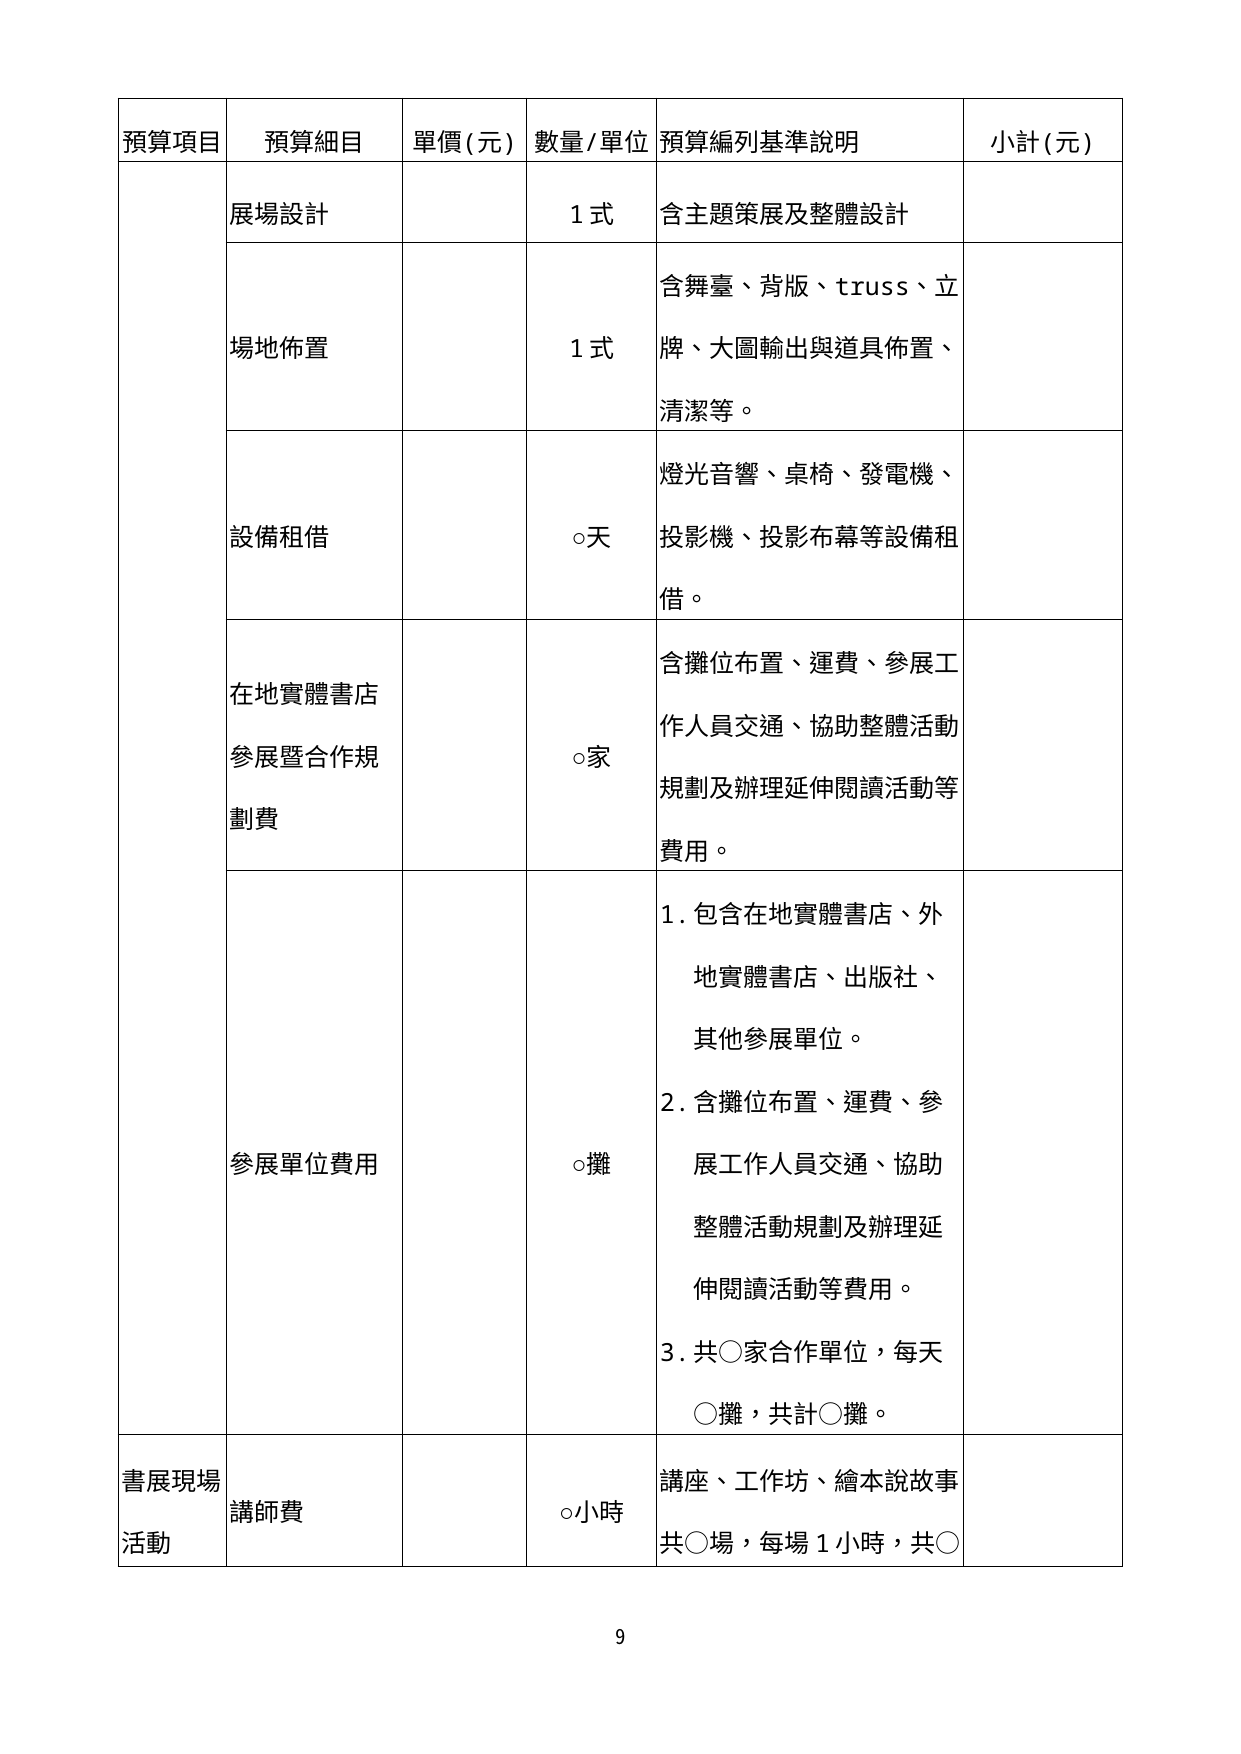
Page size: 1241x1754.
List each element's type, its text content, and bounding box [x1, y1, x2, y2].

table_cell ○家 [527, 620, 656, 870]
table_cell 含舞臺、背版、truss、立牌、大圖輸出與道具佈置、清潔等。 [657, 243, 963, 430]
table_header 預算編列基準說明 [657, 99, 963, 161]
table_cell [403, 620, 526, 870]
table_cell ○天 [527, 431, 656, 619]
table_cell [403, 243, 526, 430]
table_cell [403, 871, 526, 1433]
table_cell 講師費 [227, 1435, 402, 1566]
table_header 預算項目 [119, 99, 226, 161]
table_cell 場地佈置 [227, 243, 402, 430]
table_cell 包含在地實體書店、外地實體書店、出版社、其他參展單位。 含攤位布置、運費、參展工作人員交通、協助整體活動規劃及辦理延伸閱讀活動等費用。 共○家合作單位，每天○攤，共計○攤。 [657, 871, 963, 1433]
table_cell 含主題策展及整體設計 [657, 162, 963, 242]
table_header 數量/單位 [527, 99, 656, 161]
table_cell 參展單位費用 [227, 871, 402, 1433]
table_header 小計(元) [964, 99, 1122, 161]
table_cell 講座、工作坊、繪本說故事共○場，每場1小時，共○ [657, 1435, 963, 1566]
table_cell ○小時 [527, 1435, 656, 1566]
table_cell [964, 871, 1122, 1433]
table_cell [964, 1435, 1122, 1566]
table_cell ○攤 [527, 871, 656, 1433]
table_cell [403, 162, 526, 242]
table_cell 在地實體書店參展暨合作規劃費 [227, 620, 402, 870]
table_cell 含攤位布置、運費、參展工作人員交通、協助整體活動規劃及辦理延伸閱讀活動等費用。 [657, 620, 963, 870]
table_cell [964, 431, 1122, 619]
table_cell [964, 243, 1122, 430]
table_cell [403, 431, 526, 619]
table_cell [403, 1435, 526, 1566]
table_cell [964, 620, 1122, 870]
table_cell 1式 [527, 243, 656, 430]
table_cell 書展現場活動 [119, 1435, 226, 1566]
table_header 預算細目 [227, 99, 402, 161]
table_cell [964, 162, 1122, 242]
table_cell 展場設計 [227, 162, 402, 242]
table_header 單價(元) [403, 99, 526, 161]
table_cell 1式 [527, 162, 656, 242]
table_cell 燈光音響、桌椅、發電機、投影機、投影布幕等設備租借。 [657, 431, 963, 619]
table_cell [119, 162, 226, 1433]
table_cell 設備租借 [227, 431, 402, 619]
